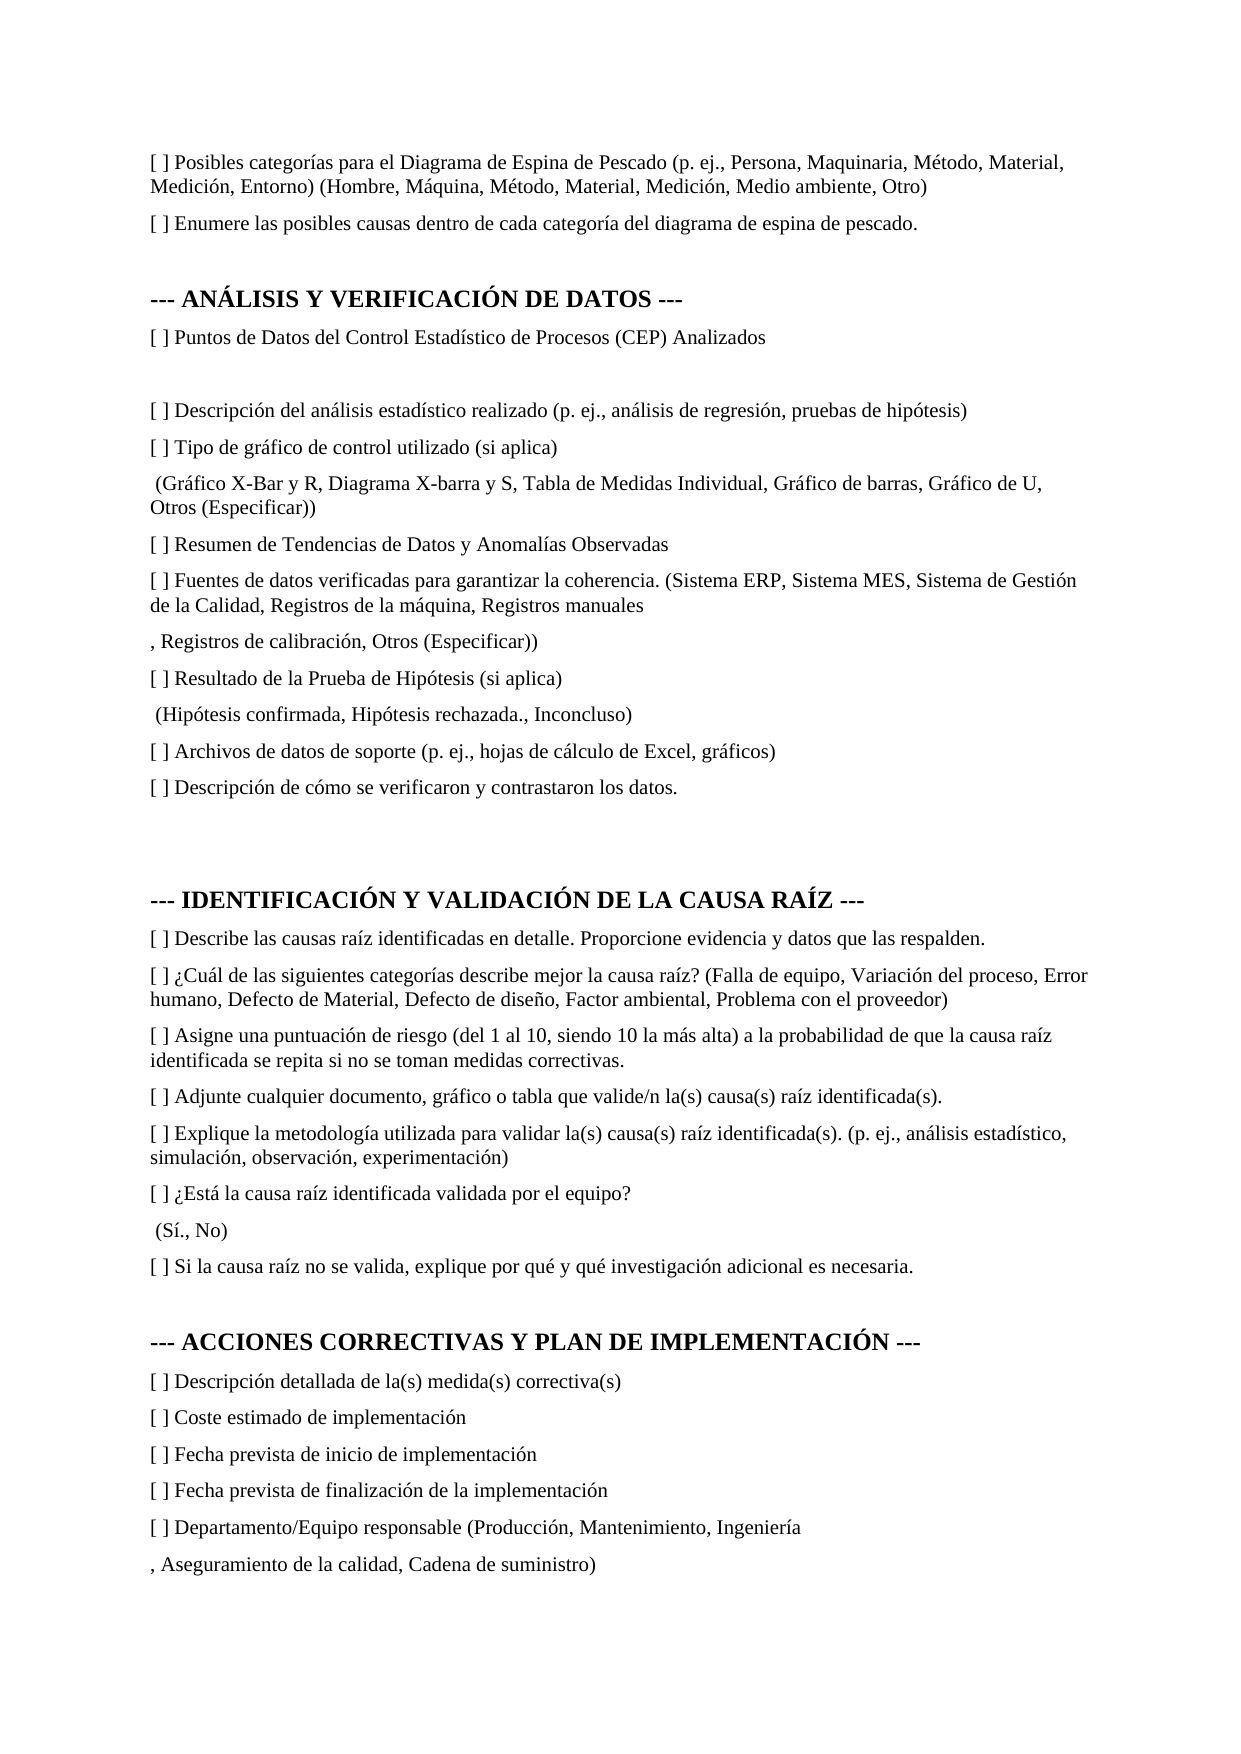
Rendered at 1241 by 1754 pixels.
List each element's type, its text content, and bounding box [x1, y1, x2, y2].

text (Hipótesis confirmada, Hipótesis rechazada., Inconcluso) [150, 702, 1090, 726]
text [ ] ¿Está la causa raíz identificada validada por el equipo? [150, 1181, 1090, 1205]
text [ ] Departamento/Equipo responsable (Producción, Mantenimiento, Ingeniería [150, 1515, 1090, 1539]
text (Gráfico X-Bar y R, Diagrama X-barra y S, Tabla de Medidas Individual, Gráfico de barras, Gráfico de U, Otros (Especificar)) [150, 471, 1090, 519]
text [ ] Archivos de datos de soporte (p. ej., hojas de cálculo de Excel, gráficos) [150, 739, 1090, 763]
text [ ] Fecha prevista de inicio de implementación [150, 1442, 1090, 1466]
text [ ] Describe las causas raíz identificadas en detalle. Proporcione evidencia y datos que las respalden. [150, 926, 1090, 950]
text [ ] Adjunte cualquier documento, gráfico o tabla que valide/n la(s) causa(s) raíz identificada(s). [150, 1084, 1090, 1108]
text --- ANÁLISIS Y VERIFICACIÓN DE DATOS --- [150, 284, 1090, 312]
text [ ] Si la causa raíz no se valida, explique por qué y qué investigación adicional es necesaria. [150, 1254, 1090, 1278]
text [ ] Puntos de Datos del Control Estadístico de Procesos (CEP) Analizados [150, 325, 1090, 349]
text [ ] Posibles categorías para el Diagrama de Espina de Pescado (p. ej., Persona, Maquinaria, Método, Material, Medición, Entorno) (Hombre, Máquina, Método, Material, Medición, Medio ambiente, Otro) [150, 150, 1090, 198]
text --- ACCIONES CORRECTIVAS Y PLAN DE IMPLEMENTACIÓN --- [150, 1327, 1090, 1356]
text [ ] Descripción del análisis estadístico realizado (p. ej., análisis de regresión, pruebas de hipótesis) [150, 398, 1090, 422]
text , Registros de calibración, Otros (Especificar)) [150, 629, 1090, 653]
text (Sí., No) [150, 1218, 1090, 1242]
text , Aseguramiento de la calidad, Cadena de suministro) [150, 1552, 1090, 1576]
text --- IDENTIFICACIÓN Y VALIDACIÓN DE LA CAUSA RAÍZ --- [150, 885, 1090, 914]
text [ ] Tipo de gráfico de control utilizado (si aplica) [150, 435, 1090, 459]
text [ ] Enumere las posibles causas dentro de cada categoría del diagrama de espina de pescado. [150, 211, 1090, 235]
text [ ] Coste estimado de implementación [150, 1405, 1090, 1429]
text [ ] Asigne una puntuación de riesgo (del 1 al 10, siendo 10 la más alta) a la probabilidad de que la causa raíz identificada se repita si no se toman medidas correctivas. [150, 1023, 1090, 1072]
text [ ] ¿Cuál de las siguientes categorías describe mejor la causa raíz? (Falla de equipo, Variación del proceso, Error humano, Defecto de Material, Defecto de diseño, Factor ambiental, Problema con el proveedor) [150, 963, 1090, 1011]
text [ ] Explique la metodología utilizada para validar la(s) causa(s) raíz identificada(s). (p. ej., análisis estadístico, simulación, observación, experimentación) [150, 1121, 1090, 1169]
text [ ] Descripción de cómo se verificaron y contrastaron los datos. [150, 775, 1090, 799]
text [ ] Resumen de Tendencias de Datos y Anomalías Observadas [150, 532, 1090, 556]
text [ ] Fuentes de datos verificadas para garantizar la coherencia. (Sistema ERP, Sistema MES, Sistema de Gestión de la Calidad, Registros de la máquina, Registros manuales [150, 568, 1090, 617]
text [ ] Fecha prevista de finalización de la implementación [150, 1478, 1090, 1502]
text [ ] Resultado de la Prueba de Hipótesis (si aplica) [150, 666, 1090, 690]
text [ ] Descripción detallada de la(s) medida(s) correctiva(s) [150, 1369, 1090, 1393]
